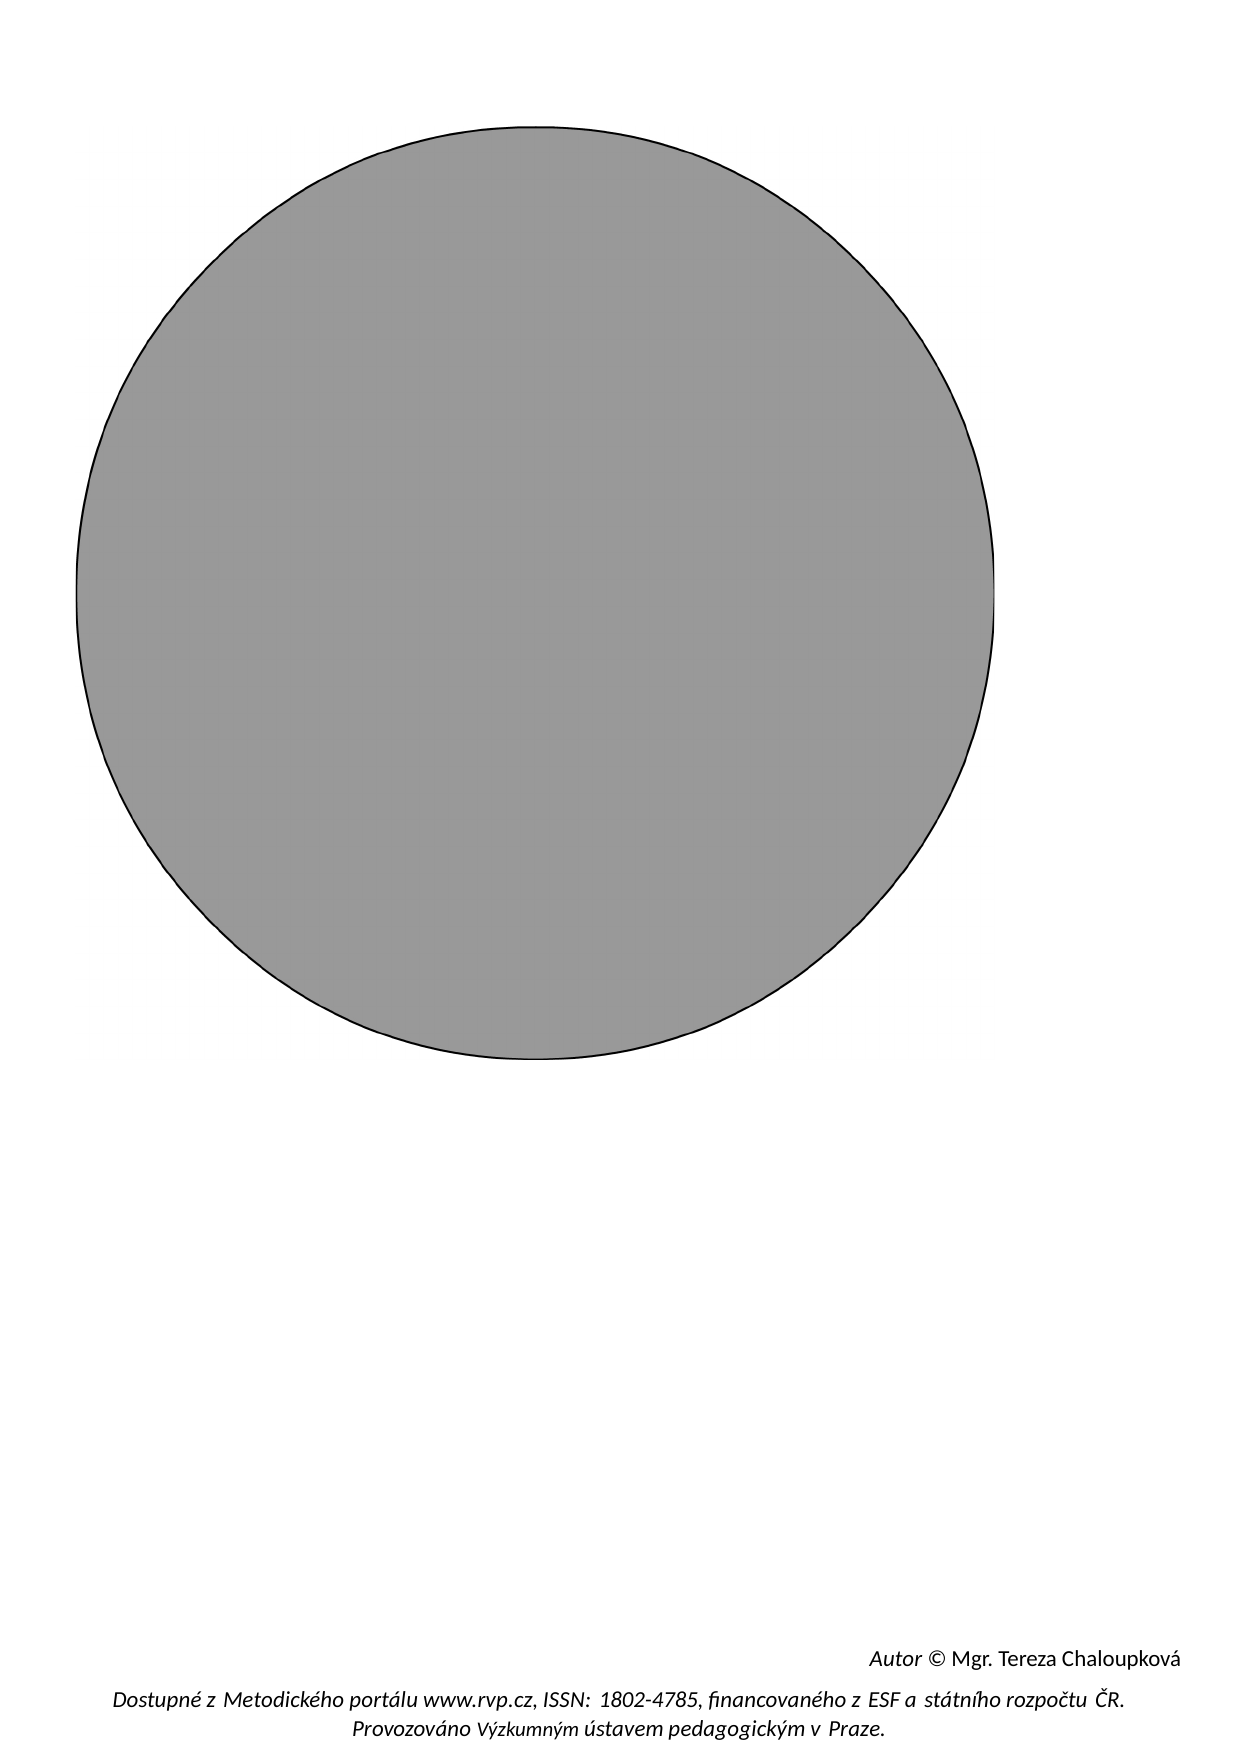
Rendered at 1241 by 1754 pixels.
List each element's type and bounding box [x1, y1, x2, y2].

picture [75, 126, 995, 1060]
